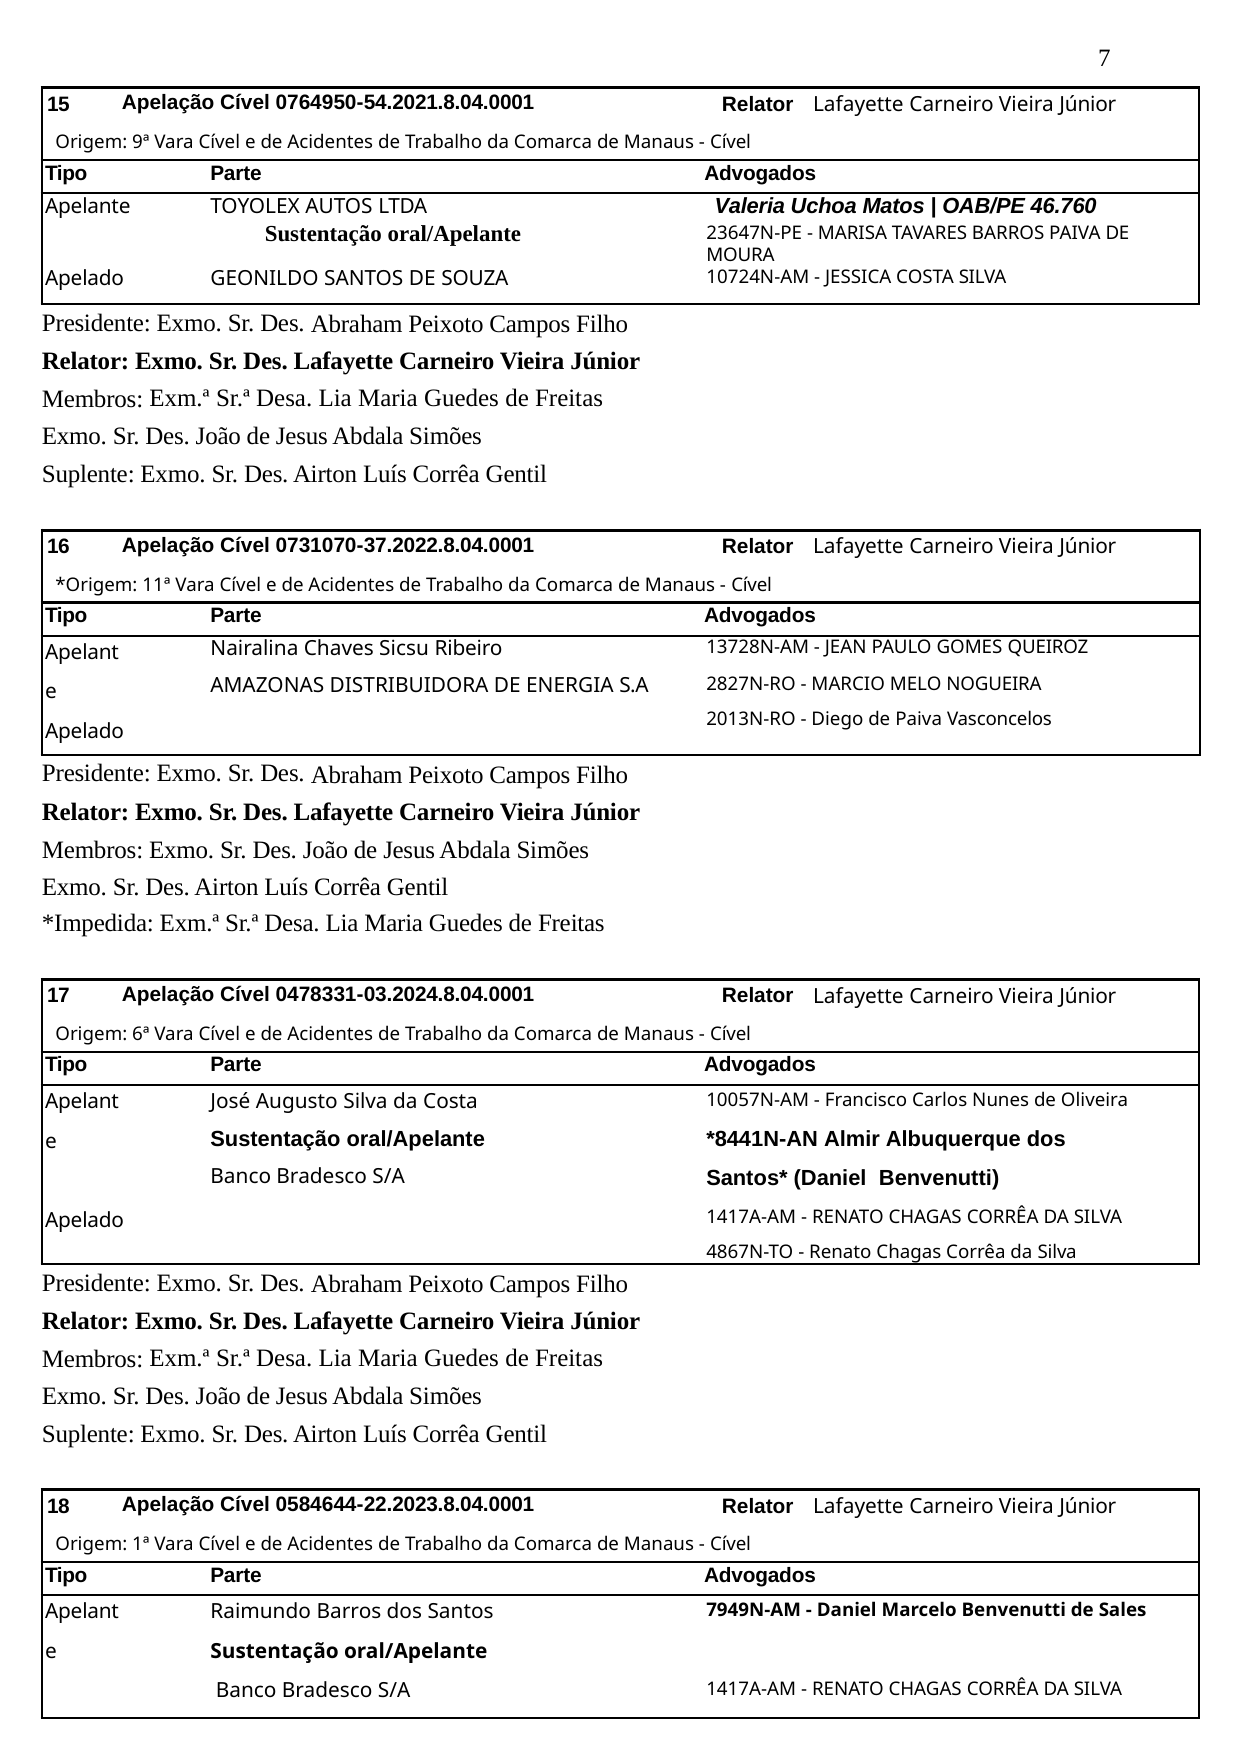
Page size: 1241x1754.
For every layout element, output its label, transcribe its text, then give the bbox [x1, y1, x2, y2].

table_cell Sustentação oral/Apelante [174, 220, 612, 246]
table_cell Valeria Uchoa Matos | OAB/PE 46.760 [612, 194, 1198, 220]
text Presidente: Exmo. Sr. Des. Abraham Peixoto Campos Filho [42, 1268, 1211, 1298]
text Relator: Exmo. Sr. Des. Lafayette Carneiro Vieira Júnior [42, 1305, 1211, 1335]
table_cell Apelante [43, 1596, 174, 1717]
table_cell Tipo [43, 1563, 174, 1594]
table_cell Tipo [43, 161, 174, 192]
text Presidente: Exmo. Sr. Des. Abraham Peixoto Campos Filho [42, 758, 1211, 789]
table_cell 10724N-AM - JESSICA COSTA SILVA [612, 267, 1198, 303]
table_cell Apelante Apelado [43, 1086, 174, 1263]
text Suplente: Exmo. Sr. Des. Airton Luís Corrêa Gentil [42, 458, 1211, 488]
table_cell Advogados [596, 1563, 1198, 1594]
table_cell Parte [174, 604, 685, 635]
table_header 18 Apelação Cível 0584644-22.2023.8.04.0001 Relator Lafayette Carneiro Vieira Júnior Origem: 1ª Vara Cível e de Acidentes de Trabalho da Comarca de Manaus - Cível [43, 1491, 1198, 1561]
table_cell [43, 246, 174, 267]
table_cell GEONILDO SANTOS DE SOUZA [174, 267, 612, 303]
text Exmo. Sr. Des. João de Jesus Abdala Simões [42, 420, 1211, 450]
table_cell Parte [174, 1563, 596, 1594]
text Exmo. Sr. Des. João de Jesus Abdala Simões [42, 1380, 1211, 1410]
text Membros: Exm.ª Sr.ª Desa. Lia Maria Guedes de Freitas [42, 383, 1211, 413]
text Suplente: Exmo. Sr. Des. Airton Luís Corrêa Gentil [42, 1418, 1211, 1448]
text Relator: Exmo. Sr. Des. Lafayette Carneiro Vieira Júnior [42, 345, 1211, 375]
table_header 16 Apelação Cível 0731070-37.2022.8.04.0001 Relator Lafayette Carneiro Vieira Júnior *Origem: 11ª Vara Cível e de Acidentes de Trabalho da Comarca de Manaus - Cível [43, 532, 1199, 601]
table_cell Advogados [612, 161, 1198, 192]
table_cell 23647N-PE - MARISA TAVARES BARROS PAIVA DE [612, 220, 1198, 246]
table_cell Parte [174, 161, 612, 192]
text Membros: Exmo. Sr. Des. João de Jesus Abdala Simões [42, 833, 1211, 864]
table_cell Apelado [43, 267, 174, 303]
table_cell Apelante [43, 194, 174, 220]
text Relator: Exmo. Sr. Des. Lafayette Carneiro Vieira Júnior [42, 796, 1211, 826]
table_cell Advogados [685, 604, 1199, 635]
table_header 15 Apelação Cível 0764950-54.2021.8.04.0001 Relator Lafayette Carneiro Vieira Júnior Origem: 9ª Vara Cível e de Acidentes de Trabalho da Comarca de Manaus - Cível [43, 89, 1198, 159]
table_cell [174, 246, 612, 267]
table_cell 10057N-AM - Francisco Carlos Nunes de Oliveira *8441N-AN Almir Albuquerque dos Santos* (Daniel Benvenutti) 1417A-AM - RENATO CHAGAS CORRÊA DA SILVA 4867N-TO - Renato Chagas Corrêa da Silva [596, 1086, 1198, 1263]
text *Impedida: Exm.ª Sr.ª Desa. Lia Maria Guedes de Freitas [42, 908, 1211, 937]
text Presidente: Exmo. Sr. Des. Abraham Peixoto Campos Filho [42, 308, 1211, 338]
text Membros: Exm.ª Sr.ª Desa. Lia Maria Guedes de Freitas [42, 1343, 1211, 1373]
text Exmo. Sr. Des. Airton Luís Corrêa Gentil [42, 871, 1211, 901]
table_cell 7949N-AM - Daniel Marcelo Benvenutti de Sales 1417A-AM - RENATO CHAGAS CORRÊA DA SILVA [596, 1596, 1198, 1717]
table_cell 13728N-AM - JEAN PAULO GOMES QUEIROZ 2827N-RO - MARCIO MELO NOGUEIRA 2013N-RO - Diego de Paiva Vasconcelos [685, 637, 1199, 753]
table_cell Parte [174, 1053, 596, 1084]
table_cell Advogados [596, 1053, 1198, 1084]
table_cell José Augusto Silva da Costa Sustentação oral/Apelante Banco Bradesco S/A [174, 1086, 596, 1263]
table_cell Tipo [43, 1053, 174, 1084]
table_header 17 Apelação Cível 0478331-03.2024.8.04.0001 Relator Lafayette Carneiro Vieira Júnior Origem: 6ª Vara Cível e de Acidentes de Trabalho da Comarca de Manaus - Cível [43, 981, 1198, 1051]
table_cell MOURA [612, 246, 1198, 267]
table_cell Tipo [43, 604, 174, 635]
table_cell Nairalina Chaves Sicsu Ribeiro AMAZONAS DISTRIBUIDORA DE ENERGIA S.A [174, 637, 685, 753]
table_cell [43, 220, 174, 246]
table_cell Raimundo Barros dos Santos Sustentação oral/Apelante Banco Bradesco S/A [174, 1596, 596, 1717]
table_cell TOYOLEX AUTOS LTDA [174, 194, 612, 220]
table_cell Apelante Apelado [43, 637, 174, 753]
